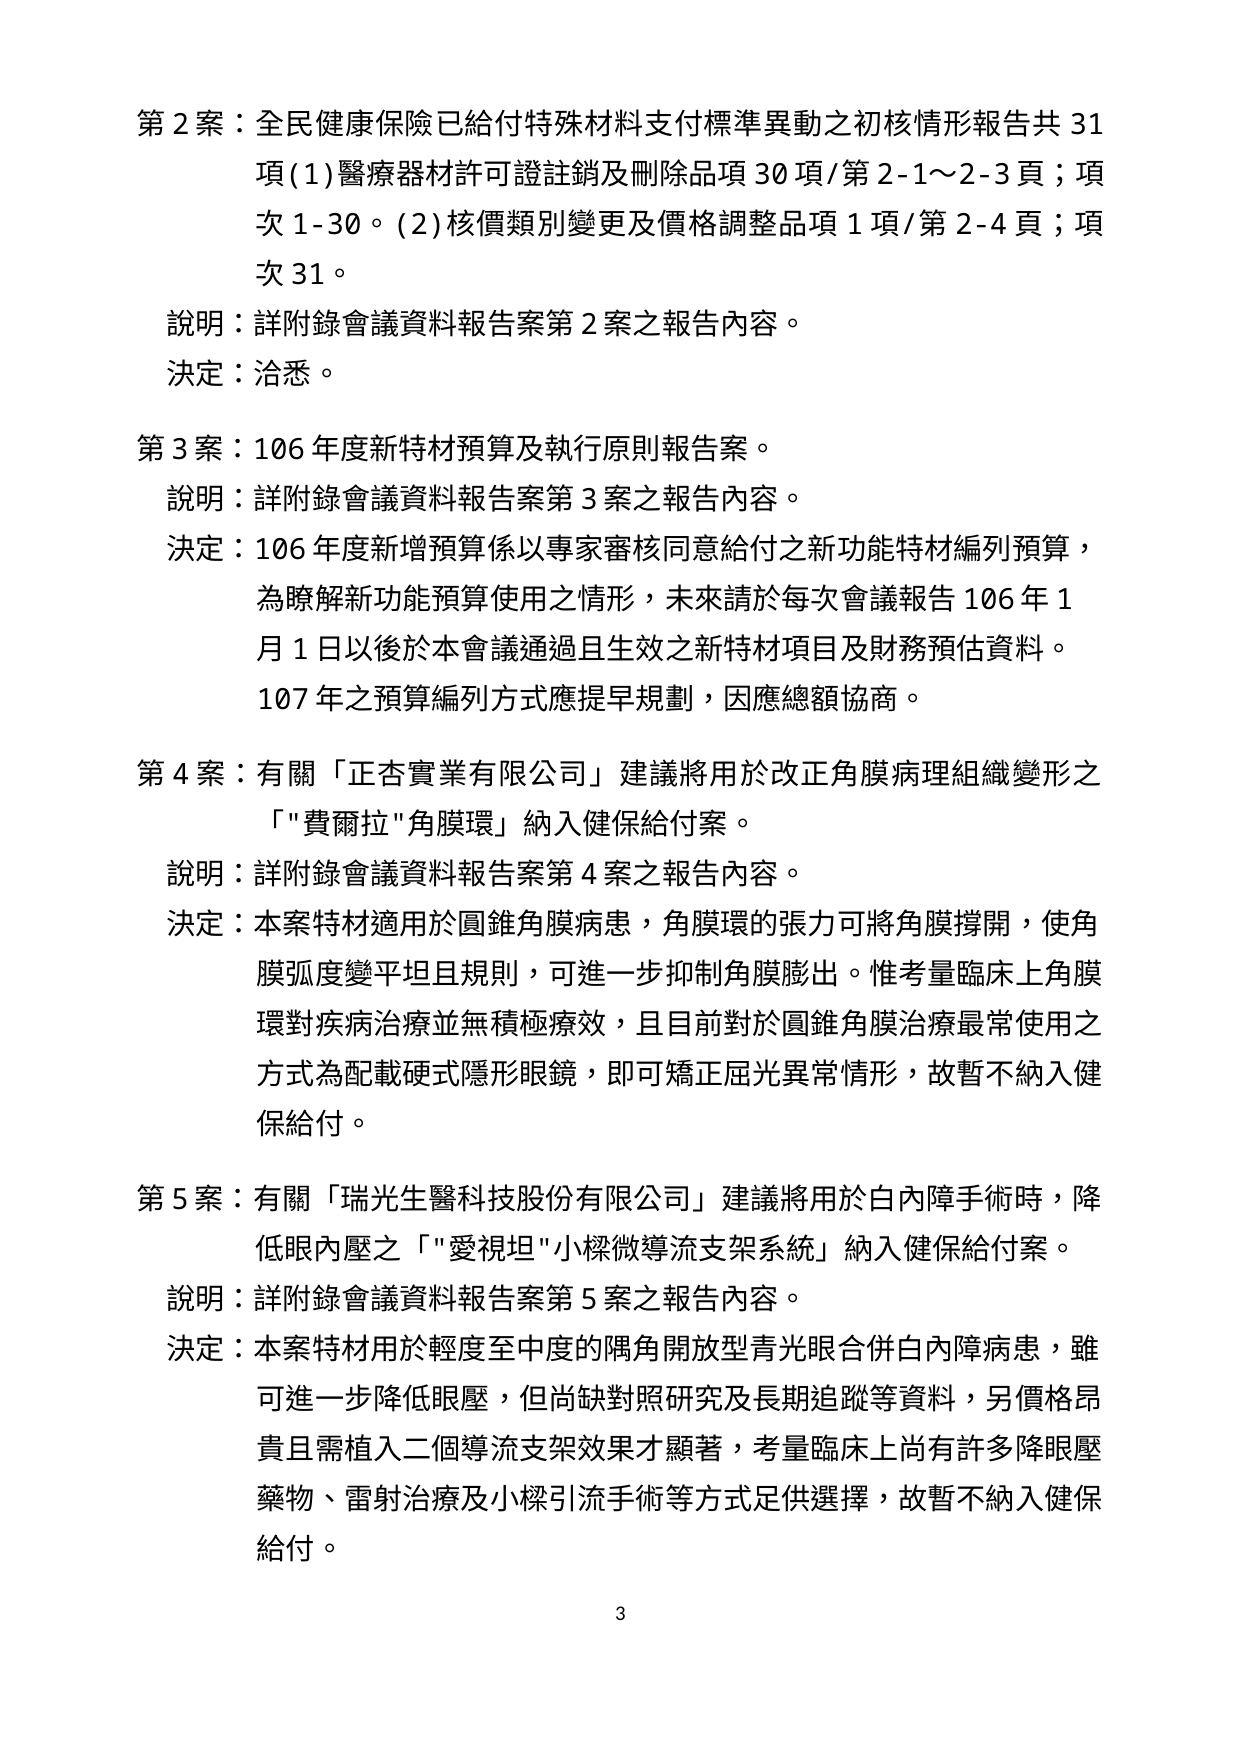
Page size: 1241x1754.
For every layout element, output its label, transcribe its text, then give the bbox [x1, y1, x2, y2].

text 決定：洽悉。 [166, 344, 1104, 394]
text 第4案：有關「正杏實業有限公司」建議將用於改正角膜病理組織變形之 「"費爾拉"角膜環」納入健保給付案。 [136, 744, 1104, 844]
text 說明：詳附錄會議資料報告案第2案之報告內容。 [166, 294, 1104, 344]
text 說明：詳附錄會議資料報告案第4案之報告內容。 [166, 844, 1104, 894]
text 說明：詳附錄會議資料報告案第5案之報告內容。 [166, 1269, 1104, 1319]
text 決定：本案特材適用於圓錐角膜病患，角膜環的張力可將角膜撐開，使角膜弧度變平坦且規則，可進一步抑制角膜膨出。惟考量臨床上角膜環對疾病治療並無積極療效，且目前對於圓錐角膜治療最常使用之方式為配載硬式隱形眼鏡，即可矯正屈光異常情形，故暫不納入健保給付。 [166, 894, 1104, 1144]
text 第2案：全民健康保險已給付特殊材料支付標準異動之初核情形報告共31 項(1)醫療器材許可證註銷及刪除品項30項/第2-1～2-3頁；項次1-30。(2)核價類別變更及價格調整品項1項/第2-4頁；項次31。 [136, 94, 1104, 294]
text 說明：詳附錄會議資料報告案第3案之報告內容。 [166, 469, 1104, 519]
text 第5案：有關「瑞光生醫科技股份有限公司」建議將用於白內障手術時，降低眼內壓之「"愛視坦"小樑微導流支架系統」納入健保給付案。 [136, 1169, 1104, 1269]
text 決定：本案特材用於輕度至中度的隅角開放型青光眼合併白內障病患，雖可進一步降低眼壓，但尚缺對照研究及長期追蹤等資料，另價格昂貴且需植入二個導流支架效果才顯著，考量臨床上尚有許多降眼壓藥物、雷射治療及小樑引流手術等方式足供選擇，故暫不納入健保給付。 [166, 1319, 1104, 1569]
text 決定：106年度新增預算係以專家審核同意給付之新功能特材編列預算，為瞭解新功能預算使用之情形，未來請於每次會議報告106年1月1日以後於本會議通過且生效之新特材項目及財務預估資料。107年之預算編列方式應提早規劃，因應總額協商。 [166, 519, 1104, 719]
text 第3案：106年度新特材預算及執行原則報告案。 [136, 419, 1104, 469]
